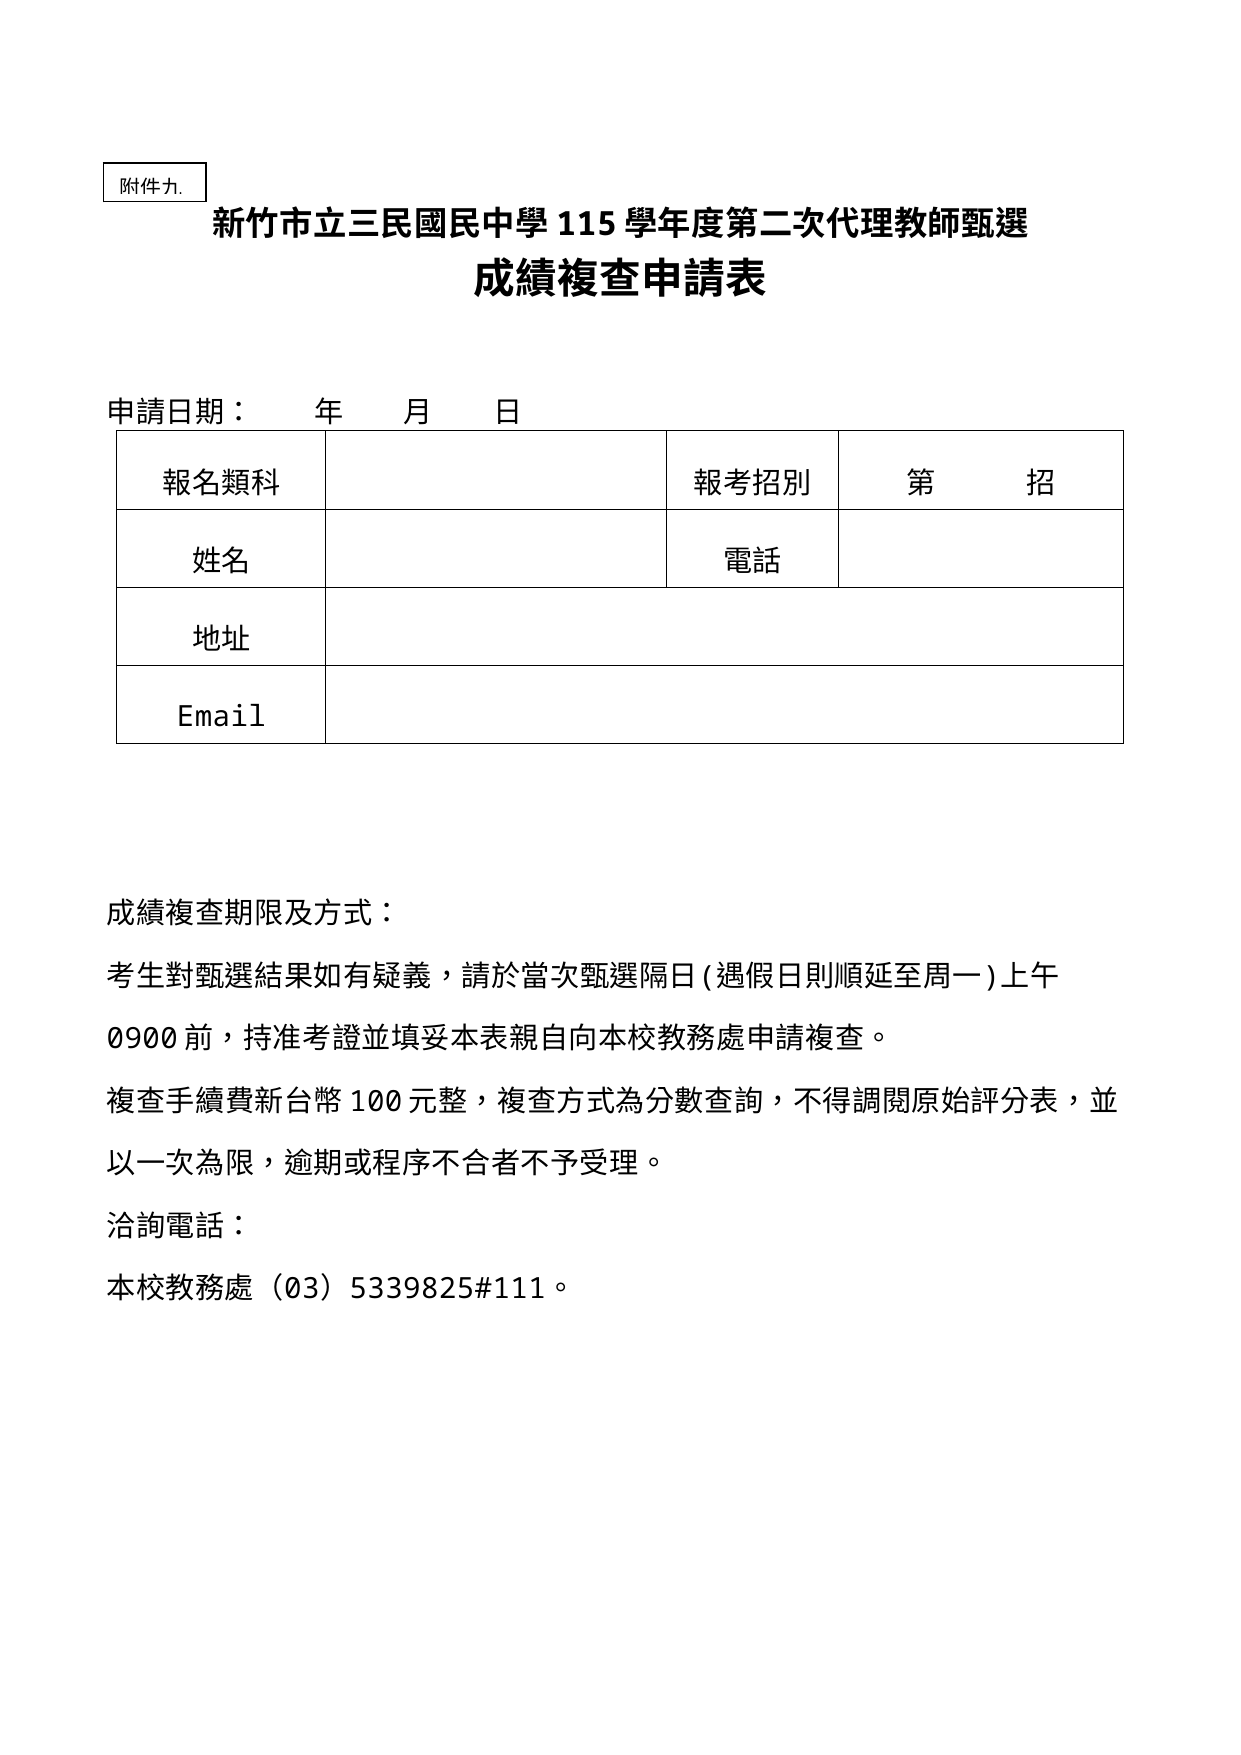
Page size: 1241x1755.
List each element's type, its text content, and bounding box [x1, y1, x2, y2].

table_cell [326, 666, 1123, 743]
table_header 報名類科 [117, 431, 325, 508]
table_header 報考招別 [667, 431, 838, 508]
text 洽詢電話： [106, 1182, 1134, 1244]
text 考生對甄選結果如有疑義，請於當次甄選隔日(遇假日則順延至周一)上午0900前，持准考證並填妥本表親自向本校教務處申請複查。 [106, 932, 1134, 1057]
table_cell 姓名 [117, 510, 325, 587]
text 附件九 [119, 171, 190, 193]
table_cell [839, 510, 1123, 587]
text 成績複查期限及方式： [106, 869, 1134, 932]
text 新竹市立三民國民中學115學年度第二次代理教師甄選 [106, 197, 1134, 245]
table_cell 電話 [667, 510, 838, 587]
text [104, 164, 205, 201]
text 成績複查申請表 [106, 245, 1134, 305]
text 申請日期： 年 月 日 [106, 368, 1134, 430]
text 複查手續費新台幣100元整，複查方式為分數查詢，不得調閱原始評分表，並以一次為限，逾期或程序不合者不予受理。 [106, 1057, 1134, 1182]
table_header [326, 431, 666, 508]
table_cell 地址 [117, 588, 325, 665]
text 本校教務處（03）5339825#111。 [106, 1244, 1134, 1307]
table_cell [326, 588, 1123, 665]
table_cell Email [117, 666, 325, 743]
table_header 第 招 [839, 431, 1123, 508]
table_cell [326, 510, 666, 587]
